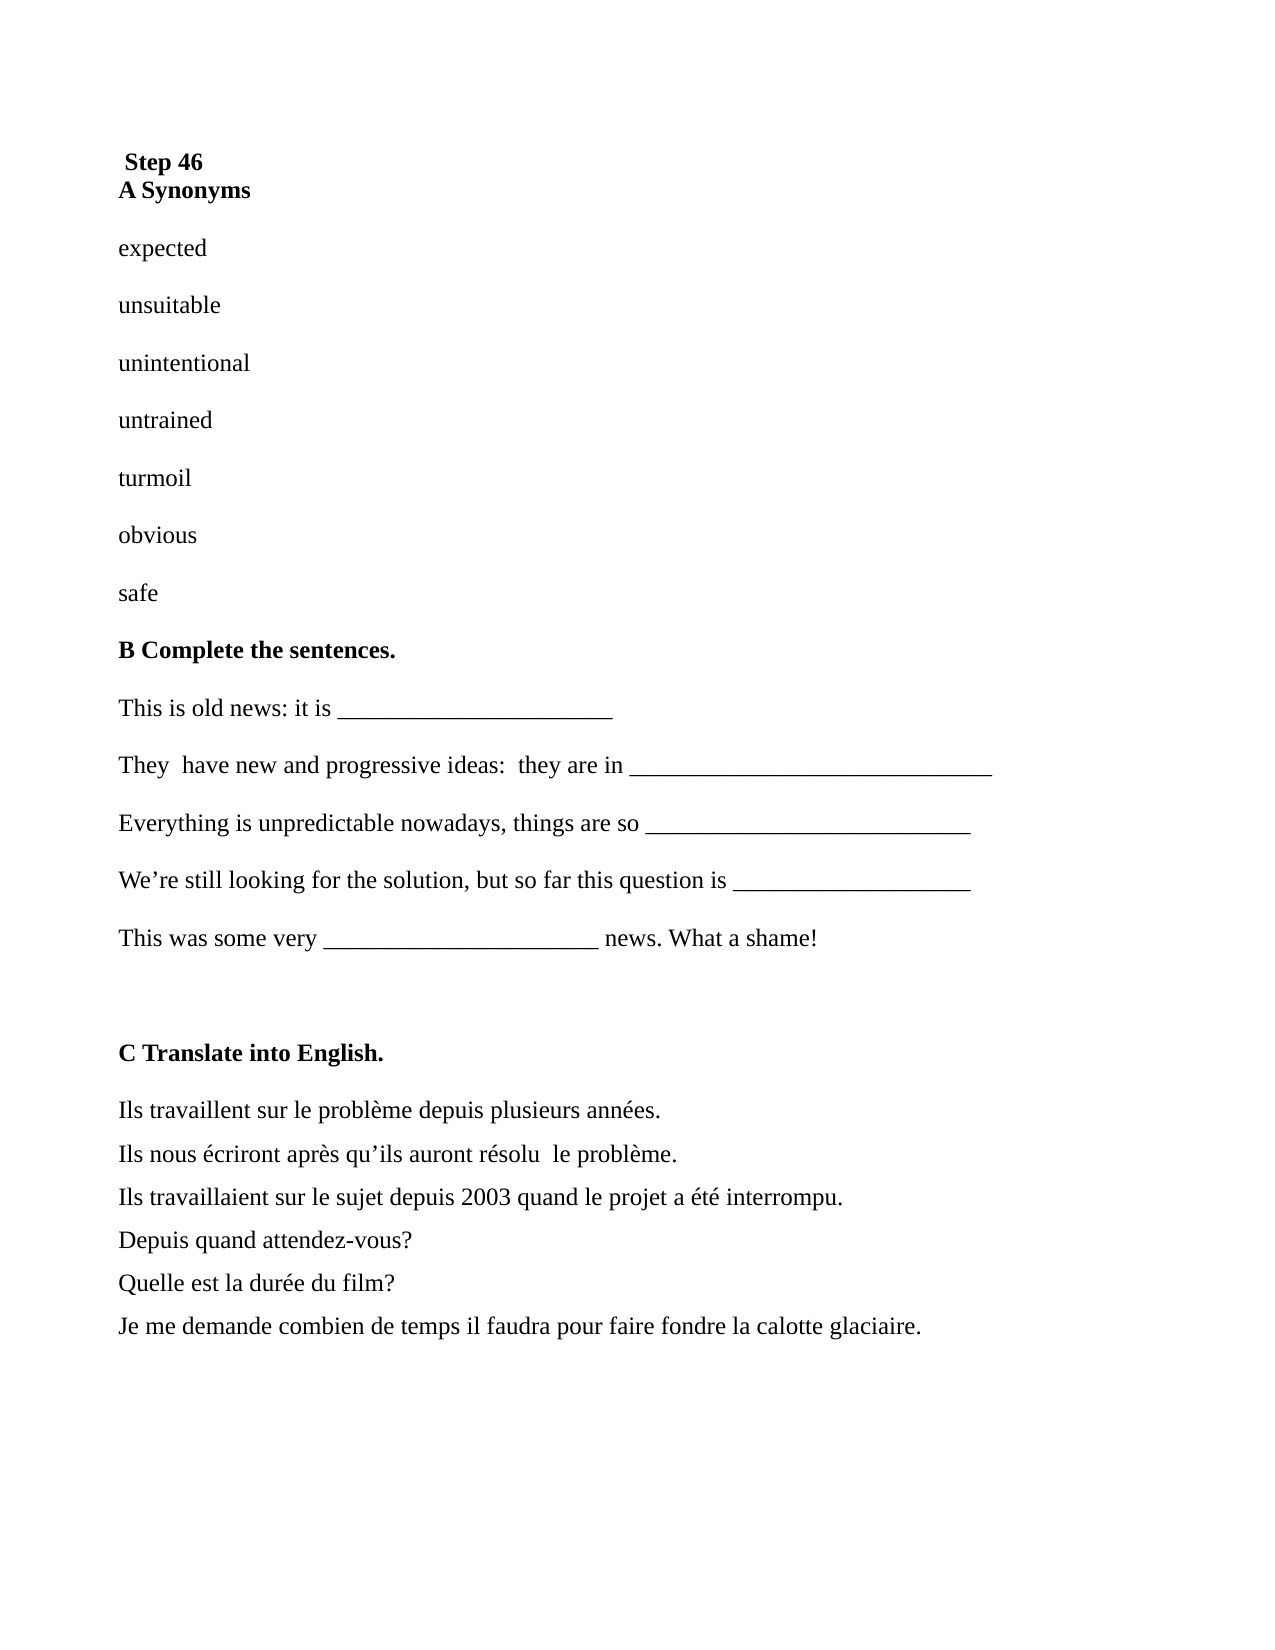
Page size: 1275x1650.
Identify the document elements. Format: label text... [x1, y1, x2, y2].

text C Translate into English. [118, 1038, 1157, 1067]
text unsuitable [118, 291, 1157, 319]
text Everything is unpredictable nowadays, things are so __________________________ [118, 808, 1157, 837]
text Ils travaillaient sur le sujet depuis 2003 quand le projet a été interrompu. [118, 1182, 1157, 1211]
text B Complete the sentences. [118, 636, 1157, 664]
text untrained [118, 406, 1157, 434]
text Ils travaillent sur le problème depuis plusieurs années. [118, 1096, 1157, 1124]
text Je me demande combien de temps il faudra pour faire fondre la calotte glaciaire. [118, 1311, 1157, 1340]
text A Synonyms [118, 176, 1157, 204]
text They have new and progressive ideas: they are in _____________________________ [118, 751, 1157, 779]
text This was some very ______________________ news. What a shame! [118, 923, 1157, 952]
text This is old news: it is ______________________ [118, 693, 1157, 722]
text We’re still looking for the solution, but so far this question is ___________________ [118, 866, 1157, 894]
text Step 46 [118, 147, 1157, 176]
text safe [118, 578, 1157, 607]
text obvious [118, 521, 1157, 549]
text Depuis quand attendez-vous? [118, 1225, 1157, 1254]
text Quelle est la durée du film? [118, 1268, 1157, 1297]
text Ils nous écriront après qu’ils auront résolu le problème. [118, 1139, 1157, 1167]
text unintentional [118, 348, 1157, 377]
text expected [118, 233, 1157, 262]
text turmoil [118, 463, 1157, 492]
